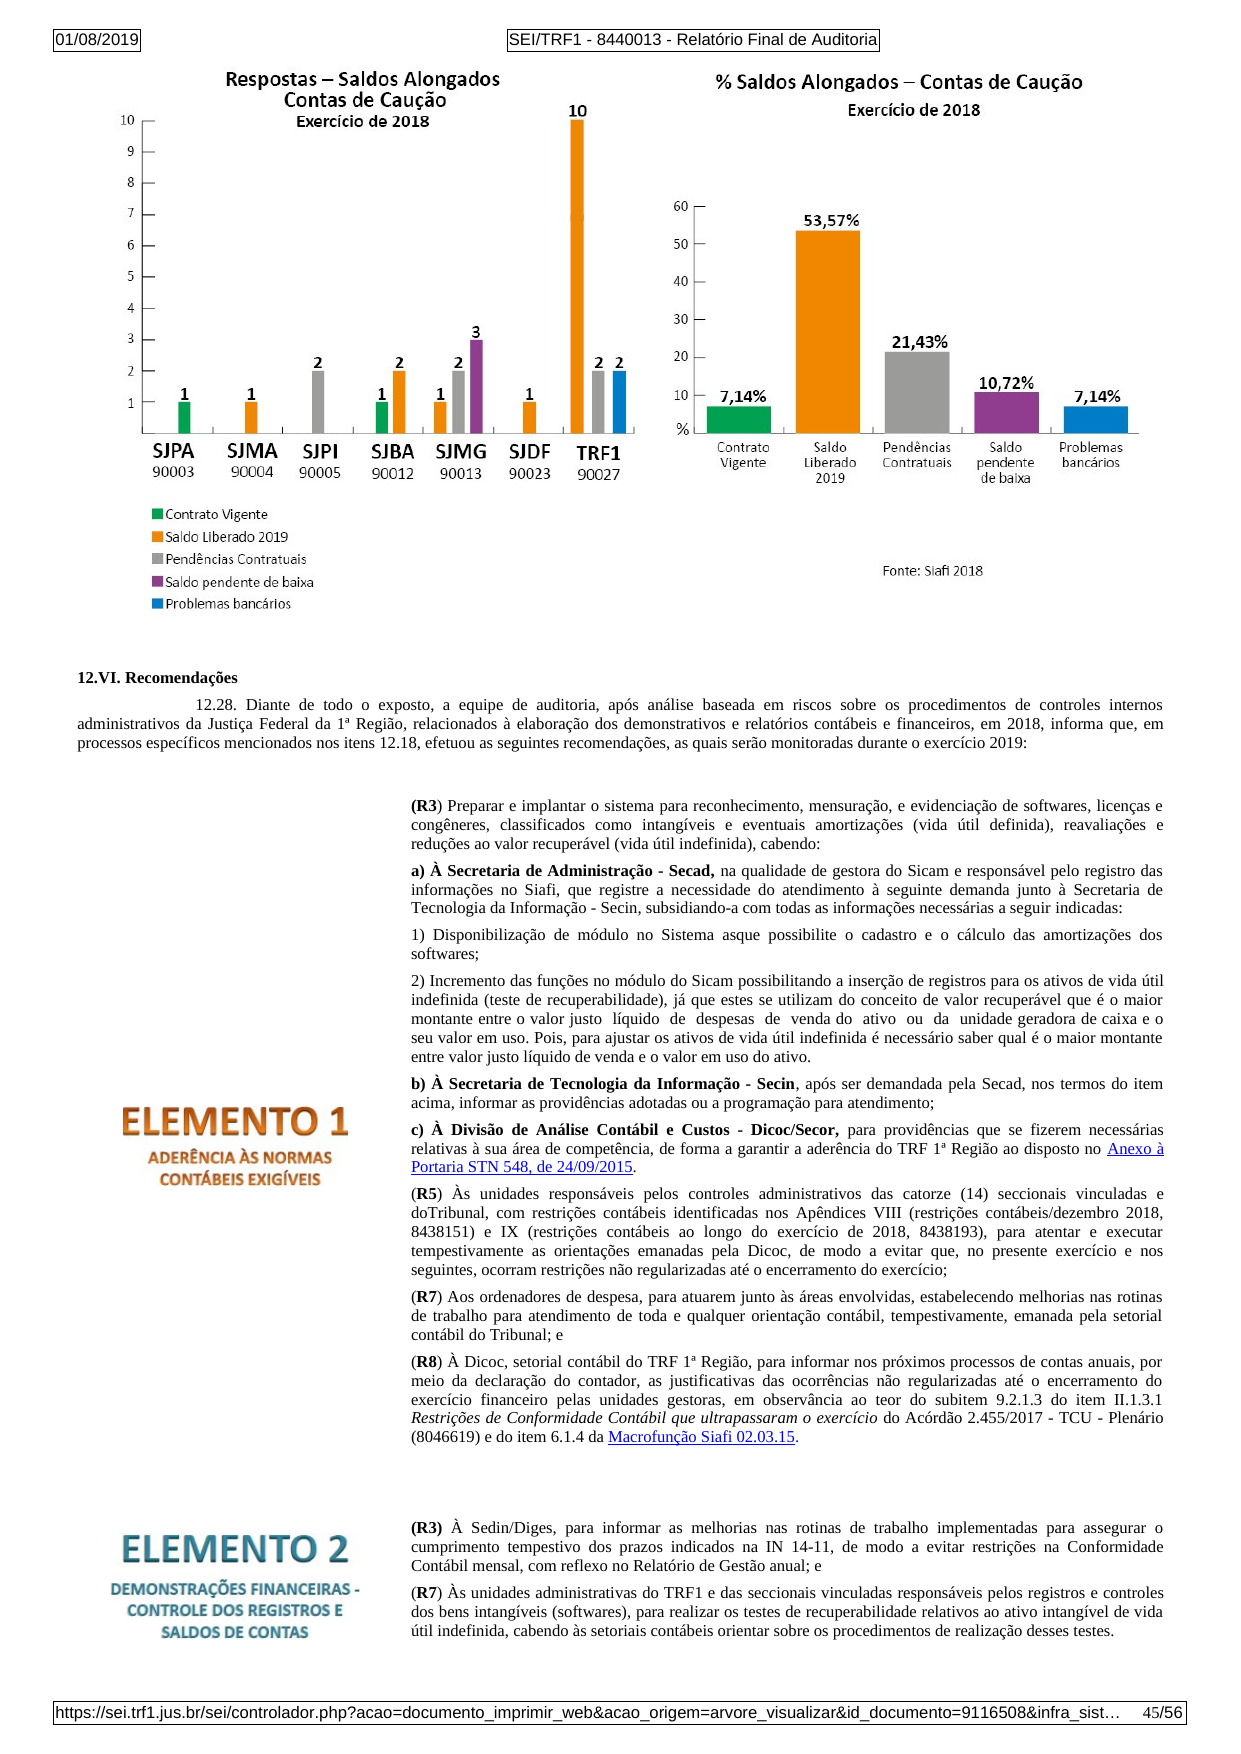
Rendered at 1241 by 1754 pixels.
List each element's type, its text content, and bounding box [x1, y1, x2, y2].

text (R7) Às unidades administrativas do TRF1 e das seccionais vinculadas responsáveis pelos registros e controles dos bens intangíveis (softwares), para realizar os testes de recuperabilidade relativos ao ativo intangível de vida útil indefinida, cabendo às setoriais contábeis orientar sobre os procedimentos de realização desses testes. [411, 1583, 1164, 1639]
picture [115, 66, 1139, 609]
text (R3) À Sedin/Diges, para informar as melhorias nas rotinas de trabalho implementadas para assegurar o cumprimento tempestivo dos prazos indicados na IN 14-11, de modo a evitar restrições na Conformidade Contábil mensal, com reflexo no Relatório de Gestão anual; e [411, 1518, 1164, 1575]
list Recomendações [77, 668, 1196, 687]
text (R5) Às unidades responsáveis pelos controles administrativos das catorze (14) seccionais vinculadas e doTribunal, com restrições contábeis identificadas nos Apêndices VIII (restrições contábeis/dezembro 2018, 8438151) e IX (restrições contábeis ao longo do exercício de 2018, 8438193), para atentar e executar tempestivamente as orientações emanadas pela Dicoc, de modo a evitar que, no presente exercício e nos seguintes, ocorram restrições não regularizadas até o encerramento do exercício; [411, 1185, 1164, 1279]
picture [122, 1106, 349, 1186]
text (R3) Preparar e implantar o sistema para reconhecimento, mensuração, e evidenciação de softwares, licenças e congêneres, classificados como intangíveis e eventuais amortizações (vida útil definida), reavaliações e reduções ao valor recuperável (vida útil indefinida), cabendo: [411, 796, 1164, 853]
list Diante de todo o exposto, a equipe de auditoria, após análise baseada em riscos sobre os procedimentos de controles internos administrativos da Justiça Federal da 1ª Região, relacionados à elaboração dos demonstrativos e relatórios contábeis e financeiros, em 2018, informa que, em processos específicos mencionados nos itens 12.18, efetuou as seguintes recomendações, as quais serão monitoradas durante o exercício 2019: [77, 695, 1165, 752]
list À Secretaria de Administração - Secad, na qualidade de gestora do Sicam e responsável pelo registro das informações no Siafi, que registre a necessidade do atendimento à seguinte demanda junto à Secretaria de Tecnologia da Informação - Secin, subsidiando-a com todas as informações necessárias a seguir indicadas: [411, 861, 1164, 917]
text (R7) Aos ordenadores de despesa, para atuarem junto às áreas envolvidas, estabelecendo melhorias nas rotinas de trabalho para atendimento de toda e qualquer orientação contábil, tempestivamente, emanada pela setorial contábil do Tribunal; e [411, 1287, 1164, 1344]
list À Divisão de Análise Contábil e Custos - Dicoc/Secor, para providências que se fizerem necessárias relativas à sua área de competência, de forma a garantir a aderência do TRF 1ª Região ao disposto no Anexo à Portaria STN 548, de 24/09/2015. [411, 1120, 1164, 1176]
list Disponibilização de módulo no Sistema asque possibilite o cadastro e o cálculo das amortizações dos softwares; [411, 926, 1164, 963]
text (R8) À Dicoc, setorial contábil do TRF 1ª Região, para informar nos próximos processos de contas anuais, por meio da declaração do contador, as justificativas das ocorrências não regularizadas até o encerramento do exercício financeiro pelas unidades gestoras, em observância ao teor do subitem 9.2.1.3 do item II.1.3.1 Restrições de Conformidade Contábil que ultrapassaram o exercício do Acórdão 2.455/2017 - TCU - Plenário (8046619) e do item 6.1.4 da Macrofunção Siafi 02.03.15. [411, 1352, 1164, 1446]
list À Secretaria de Tecnologia da Informação - Secin, após ser demandada pela Secad, nos termos do item acima, informar as providências adotadas ou a programação para atendimento; [411, 1074, 1164, 1112]
list Incremento das funções no módulo do Sicam possibilitando a inserção de registros para os ativos de vida útil indefinida (teste de recuperabilidade), já que estes se utilizam do conceito de valor recuperável que é o maior montante entre o valor justo líquido de despesas de venda do ativo ou da unidade geradora de caixa e o seu valor em uso. Pois, para ajustar os ativos de vida útil indefinida é necessário saber qual é o maior montante entre valor justo líquido de venda e o valor em uso do ativo. [411, 972, 1164, 1066]
picture [110, 1533, 360, 1639]
